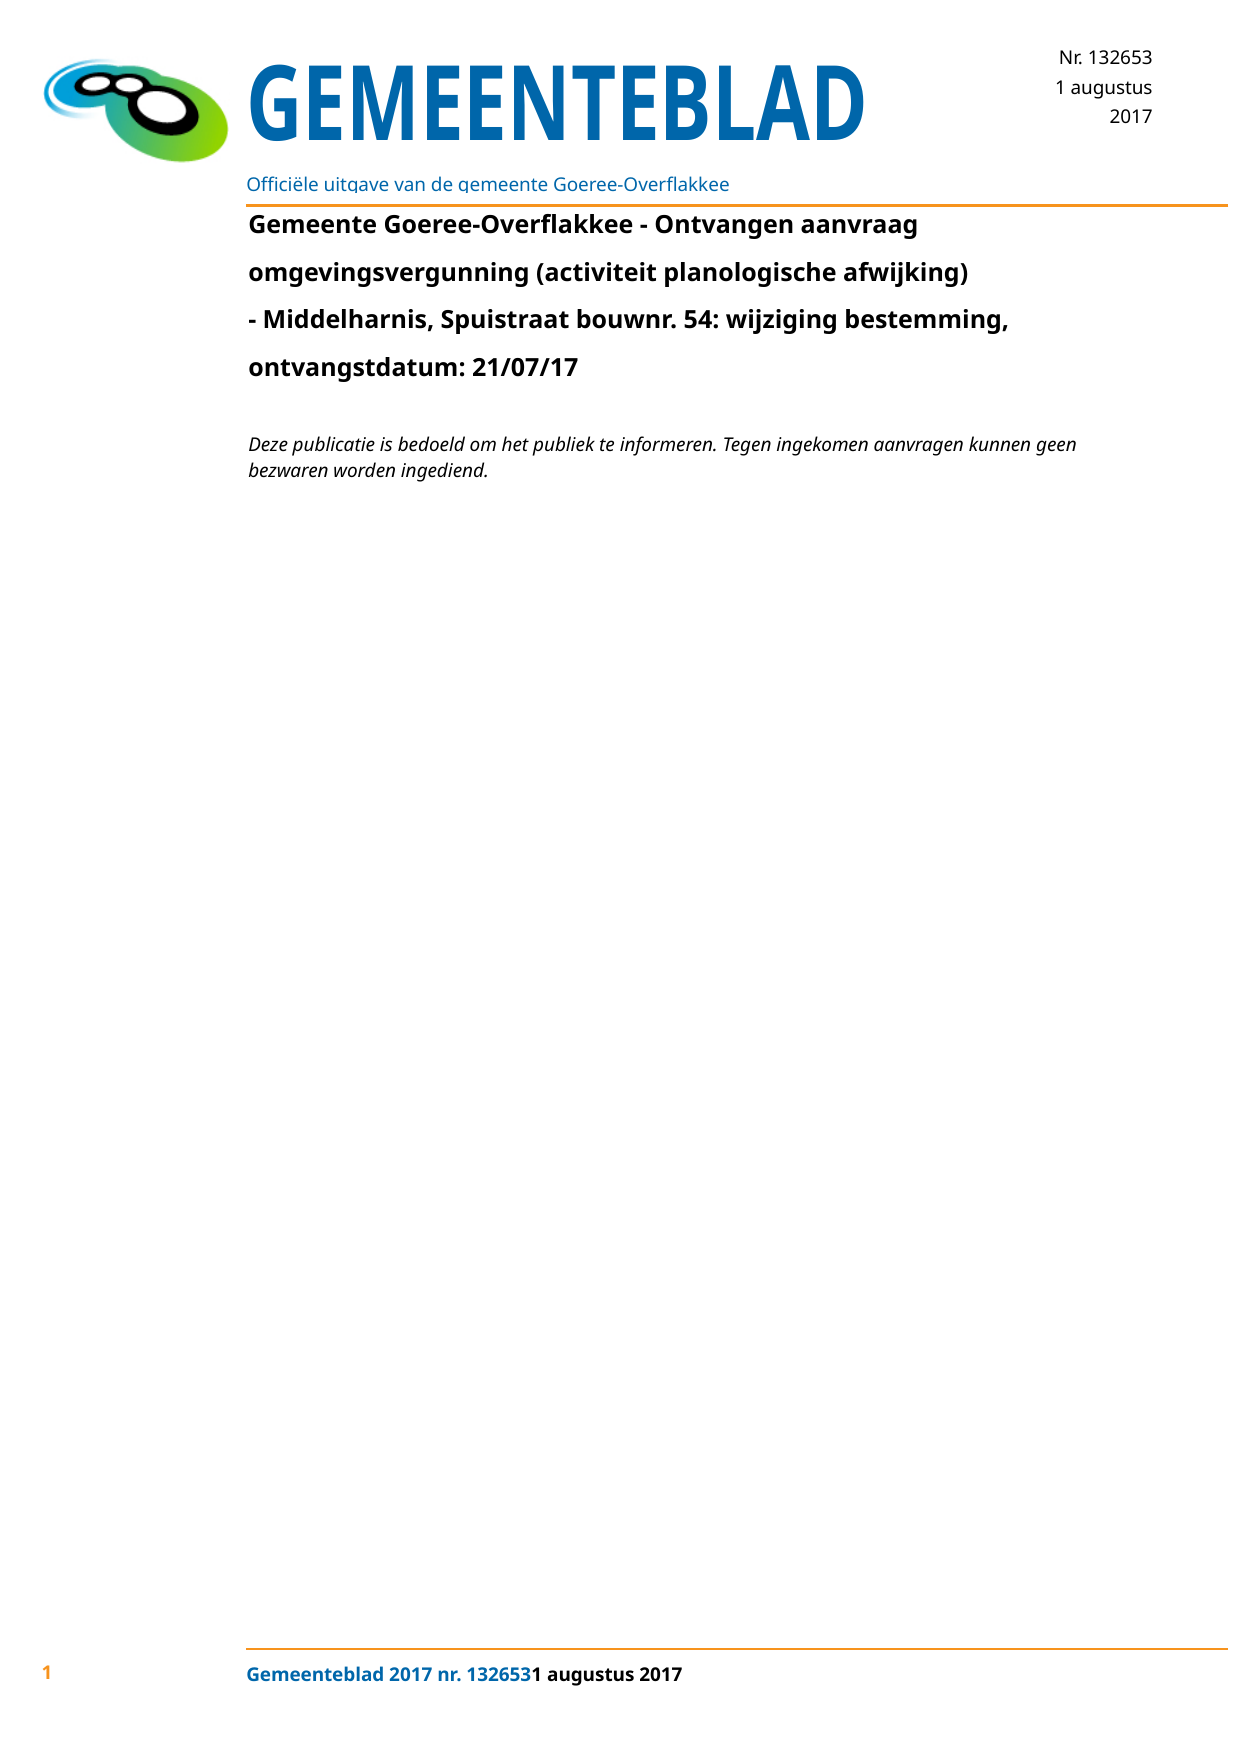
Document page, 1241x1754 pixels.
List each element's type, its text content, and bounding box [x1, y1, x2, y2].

text Deze publicatie is bedoeld om het publiek te informeren. Tegen ingekomen aanvragen kunnen geen bezwaren worden ingediend. [248, 431, 1152, 483]
picture [41, 47, 231, 172]
text Gemeente Goeree-Overflakkee - Ontvangen aanvraag omgevingsvergunning (activiteit planologische afwijking) - Middelharnis, Spuistraat bouwnr. 54: wijziging bestemming, ontvangstdatum: 21/07/17 [248, 207, 1152, 384]
